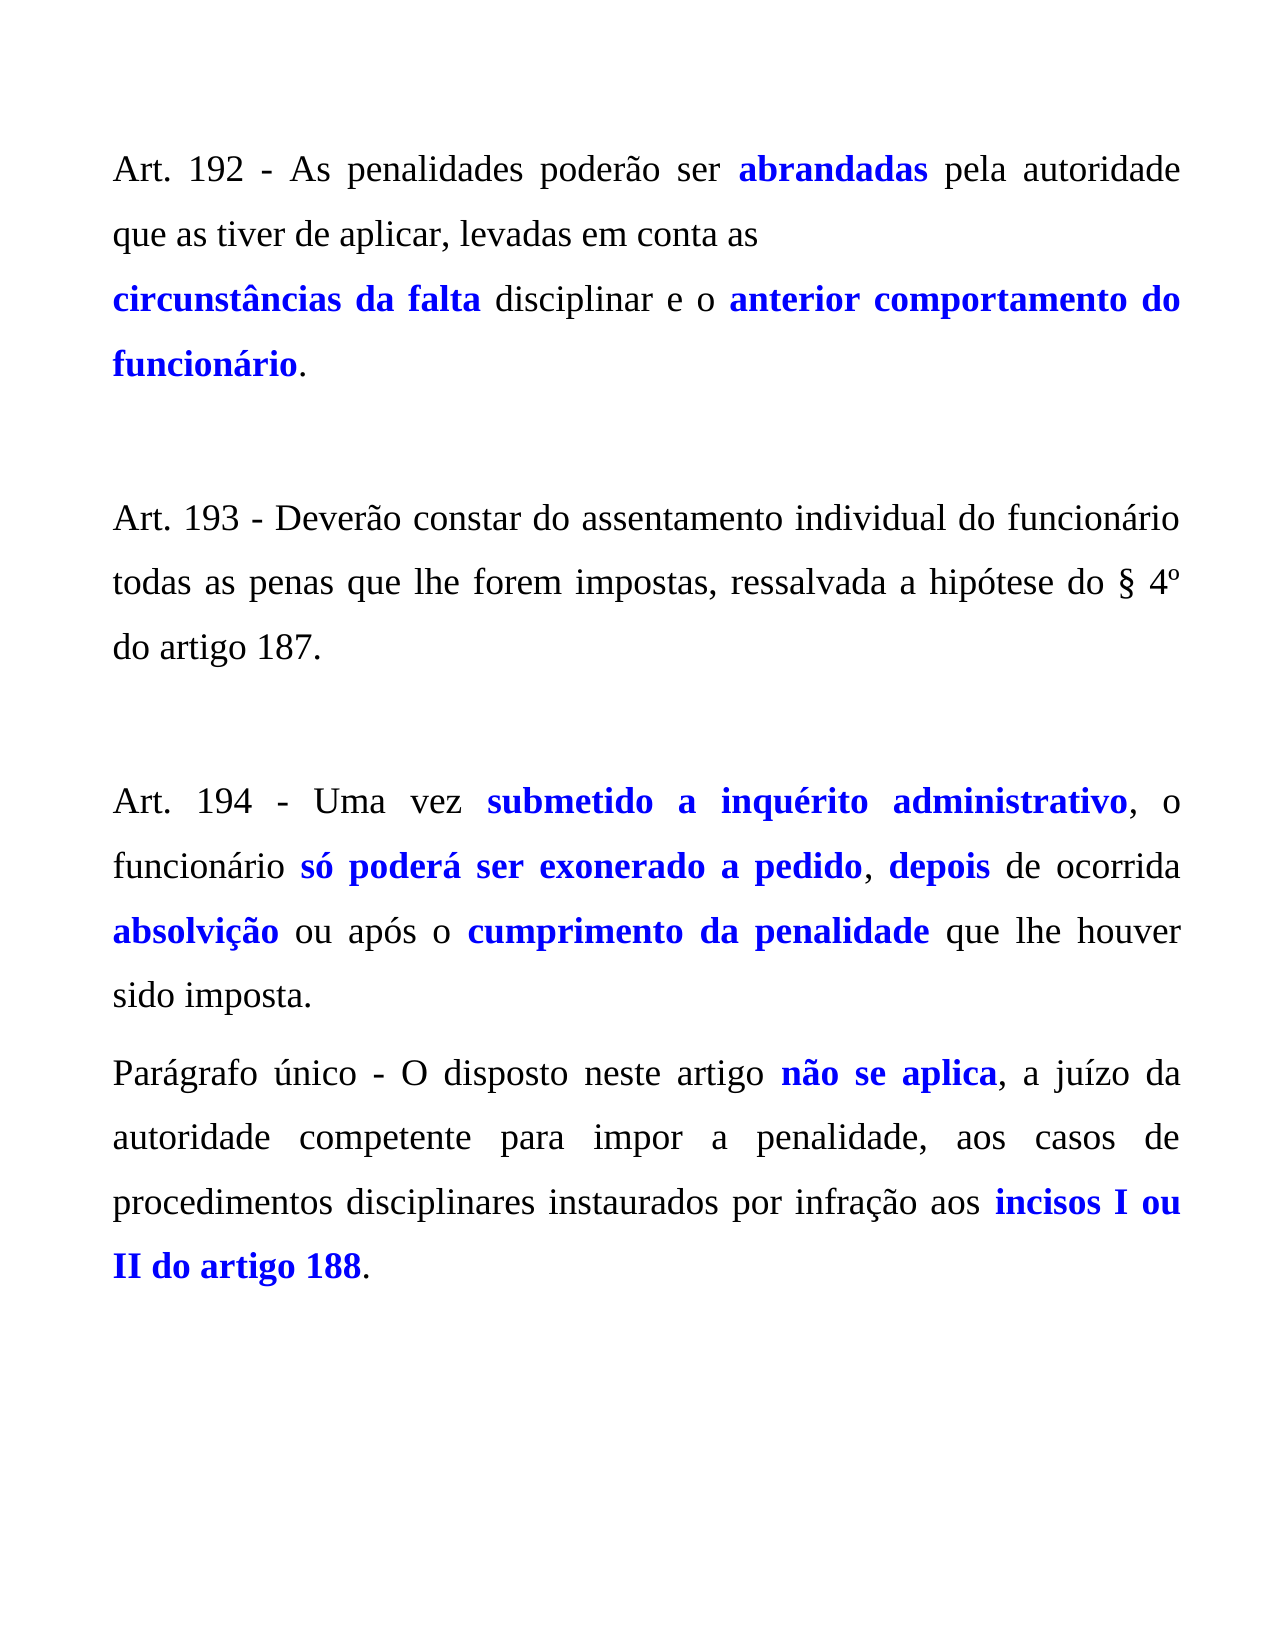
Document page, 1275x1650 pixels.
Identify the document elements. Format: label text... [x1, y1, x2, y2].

text Parágrafo único - O disposto neste artigo não se aplica, a juízo da autoridade competente para impor a penalidade, aos casos de procedimentos disciplinares instaurados por infração aos incisos I ou II do artigo 188. [112, 1050, 1181, 1287]
text Art. 194 - Uma vez submetido a inquérito administrativo, o funcionário só poderá ser exonerado a pedido, depois de ocorrida absolvição ou após o cumprimento da penalidade que lhe houver sido imposta. [112, 779, 1181, 1016]
text Art. 193 - Deverão constar do assentamento individual do funcionário todas as penas que lhe forem impostas, ressalvada a hipótese do § 4º do artigo 187. [112, 495, 1181, 668]
text circunstâncias da falta disciplinar e o anterior comportamento do funcionário. [112, 276, 1181, 384]
text Art. 192 - As penalidades poderão ser abrandadas pela autoridade que as tiver de aplicar, levadas em conta as [112, 147, 1181, 254]
